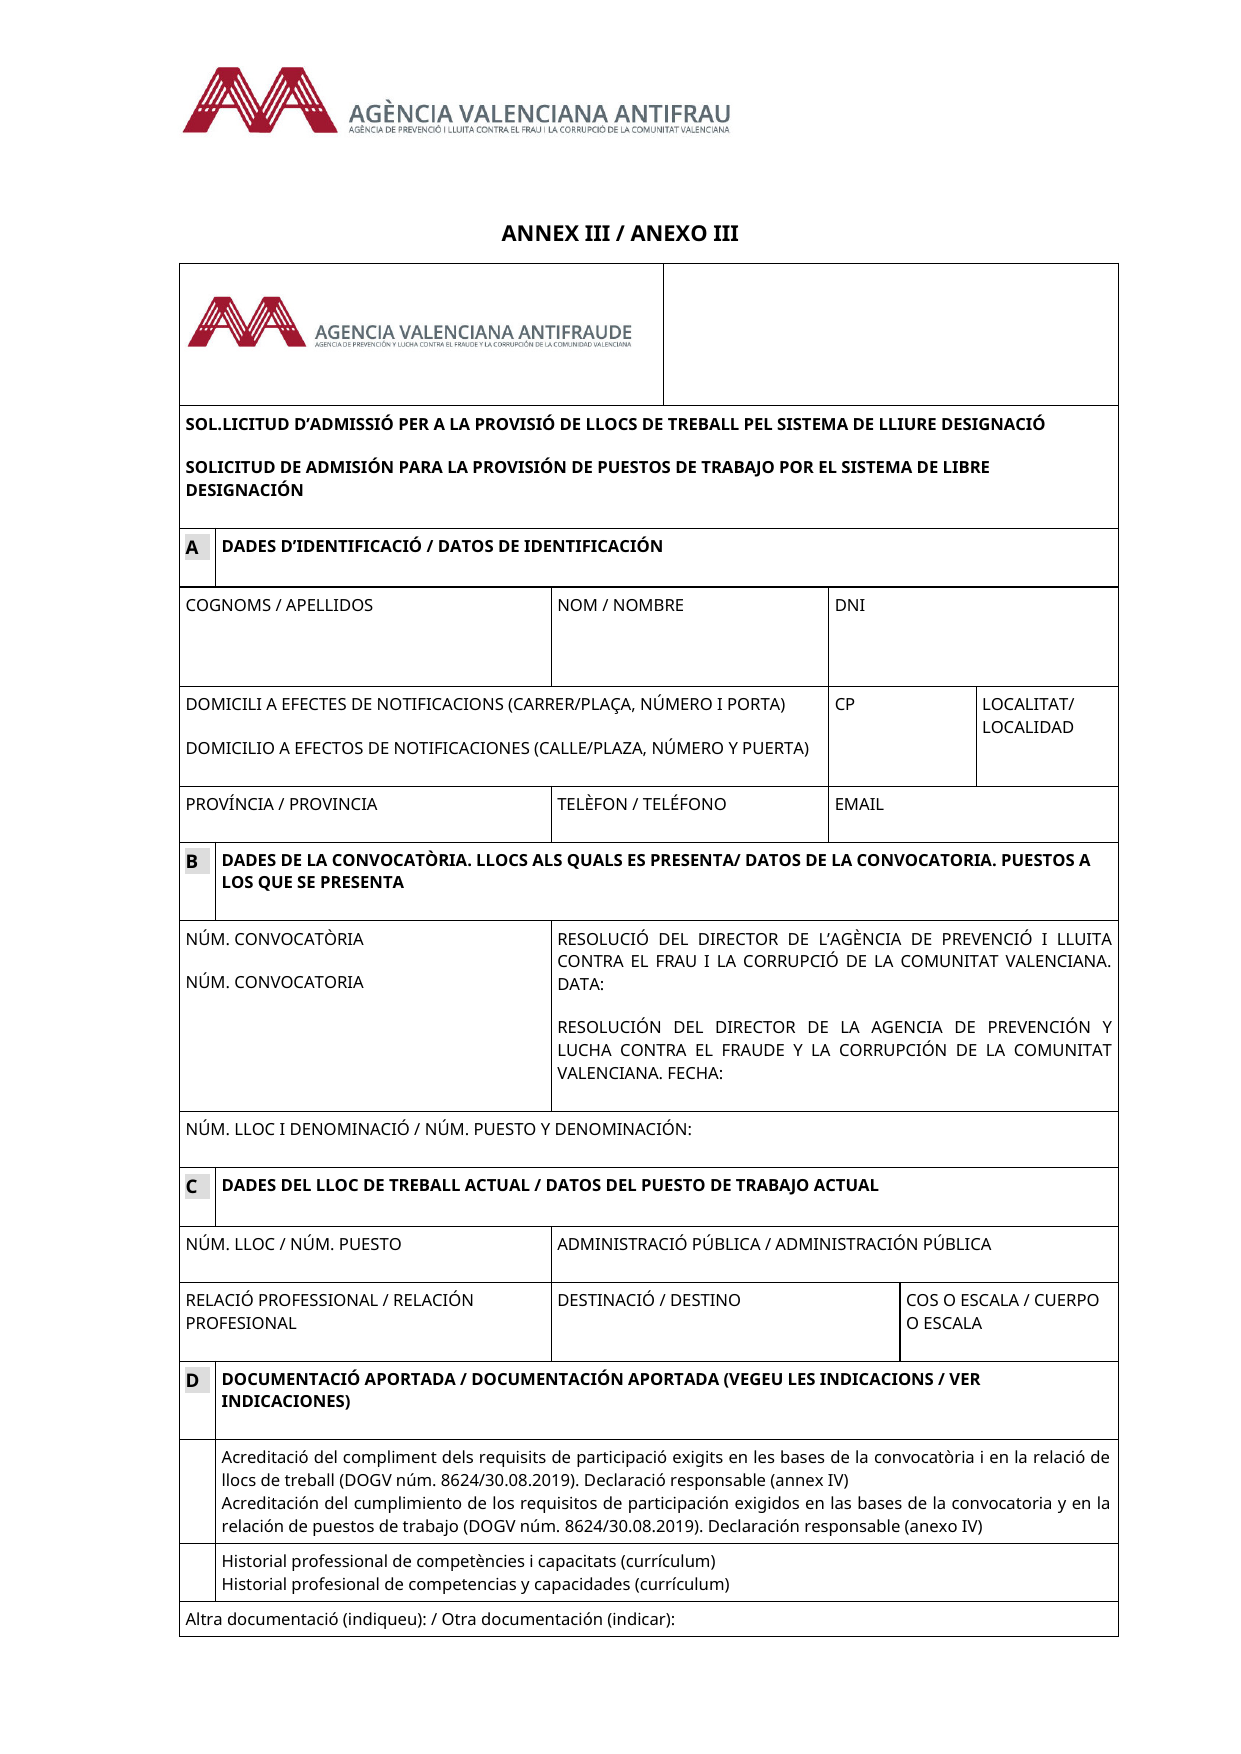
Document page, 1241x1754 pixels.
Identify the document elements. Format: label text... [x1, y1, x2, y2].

table_cell EMAIL [829, 787, 1118, 842]
table_cell A [180, 529, 215, 586]
text ANNEX III / ANEXO III [177, 218, 1063, 248]
table_cell LOCALITAT/LOCALIDAD [977, 687, 1118, 786]
table_cell RESOLUCIÓ DEL DIRECTOR DE L’AGÈNCIA DE PREVENCIÓ I LLUITA CONTRA EL FRAU I LA CORRUPCIÓ DE LA COMUNITAT VALENCIANA. DATA: RESOLUCIÓN DEL DIRECTOR DE LA AGENCIA DE PREVENCIÓN Y LUCHA CONTRA EL FRAUDE Y LA CORRUPCIÓN DE LA COMUNITAT VALENCIANA. FECHA: [552, 921, 1118, 1111]
table_cell PROVÍNCIA / PROVINCIA [180, 787, 551, 842]
table_cell D [180, 1362, 215, 1439]
table_cell DADES D’IDENTIFICACIÓ / DATOS DE IDENTIFICACIÓN [216, 529, 1118, 586]
table_cell Altra documentació (indiqueu): / Otra documentación (indicar): [180, 1602, 1118, 1636]
table_cell B [180, 843, 215, 920]
table_cell Acreditació del compliment dels requisits de participació exigits en les bases de la convocatòria i en la relació de llocs de treball (DOGV núm. 8624/30.08.2019). Declaració responsable (annex IV) Acreditación del cumplimiento de los requisitos de participación exigidos en las bases de la convocatoria y en la relación de puestos de trabajo (DOGV núm. 8624/30.08.2019). Declaración responsable (anexo IV) [216, 1440, 1118, 1543]
table_cell NÚM. LLOC / NÚM. PUESTO [180, 1227, 551, 1282]
table_cell NOM / NOMBRE [552, 588, 828, 686]
table_cell DADES DEL LLOC DE TREBALL ACTUAL / DATOS DEL PUESTO DE TRABAJO ACTUAL [216, 1168, 1118, 1226]
table_cell DNI [829, 588, 1118, 686]
table_cell ADMINISTRACIÓ PÚBLICA / ADMINISTRACIÓN PÚBLICA [552, 1227, 1118, 1282]
table_cell DESTINACIÓ / DESTINO [552, 1283, 899, 1361]
table_cell COGNOMS / APELLIDOS [180, 588, 551, 686]
table_cell RELACIÓ PROFESSIONAL / RELACIÓN PROFESIONAL [180, 1283, 551, 1361]
table_cell TELÈFON / TELÉFONO [552, 787, 828, 842]
table_header [180, 264, 663, 405]
table_cell NÚM. LLOC I DENOMINACIÓ / NÚM. PUESTO Y DENOMINACIÓN: [180, 1112, 1118, 1167]
table_cell CP [829, 687, 976, 786]
table_cell Historial professional de competències i capacitats (currículum) Historial profesional de competencias y capacidades (currículum) [216, 1544, 1118, 1601]
table_cell C [180, 1168, 215, 1226]
picture [184, 285, 636, 356]
table_cell DOMICILI A EFECTES DE NOTIFICACIONS (CARRER/PLAÇA, NÚMERO I PORTA) DOMICILIO A EFECTOS DE NOTIFICACIONES (CALLE/PLAZA, NÚMERO Y PUERTA) [180, 687, 828, 786]
table_header [664, 264, 1118, 405]
table_cell [180, 1544, 215, 1601]
table_cell DOCUMENTACIÓ APORTADA / DOCUMENTACIÓN APORTADA (VEGEU LES INDICACIONS / VER INDICACIONES) [216, 1362, 1118, 1439]
table_cell COS O ESCALA / CUERPO O ESCALA [901, 1283, 1118, 1361]
table_cell DADES DE LA CONVOCATÒRIA. LLOCS ALS QUALS ES PRESENTA/ DATOS DE LA CONVOCATORIA. PUESTOS A LOS QUE SE PRESENTA [216, 843, 1118, 920]
picture [177, 54, 734, 143]
table_cell SOL.LICITUD D’ADMISSIÓ PER A LA PROVISIÓ DE LLOCS DE TREBALL PEL SISTEMA DE LLIURE DESIGNACIÓ SOLICITUD DE ADMISIÓN PARA LA PROVISIÓN DE PUESTOS DE TRABAJO POR EL SISTEMA DE LIBRE DESIGNACIÓN [180, 406, 1118, 528]
table_cell [180, 1440, 215, 1543]
table_cell NÚM. CONVOCATÒRIA NÚM. CONVOCATORIA [180, 921, 551, 1111]
